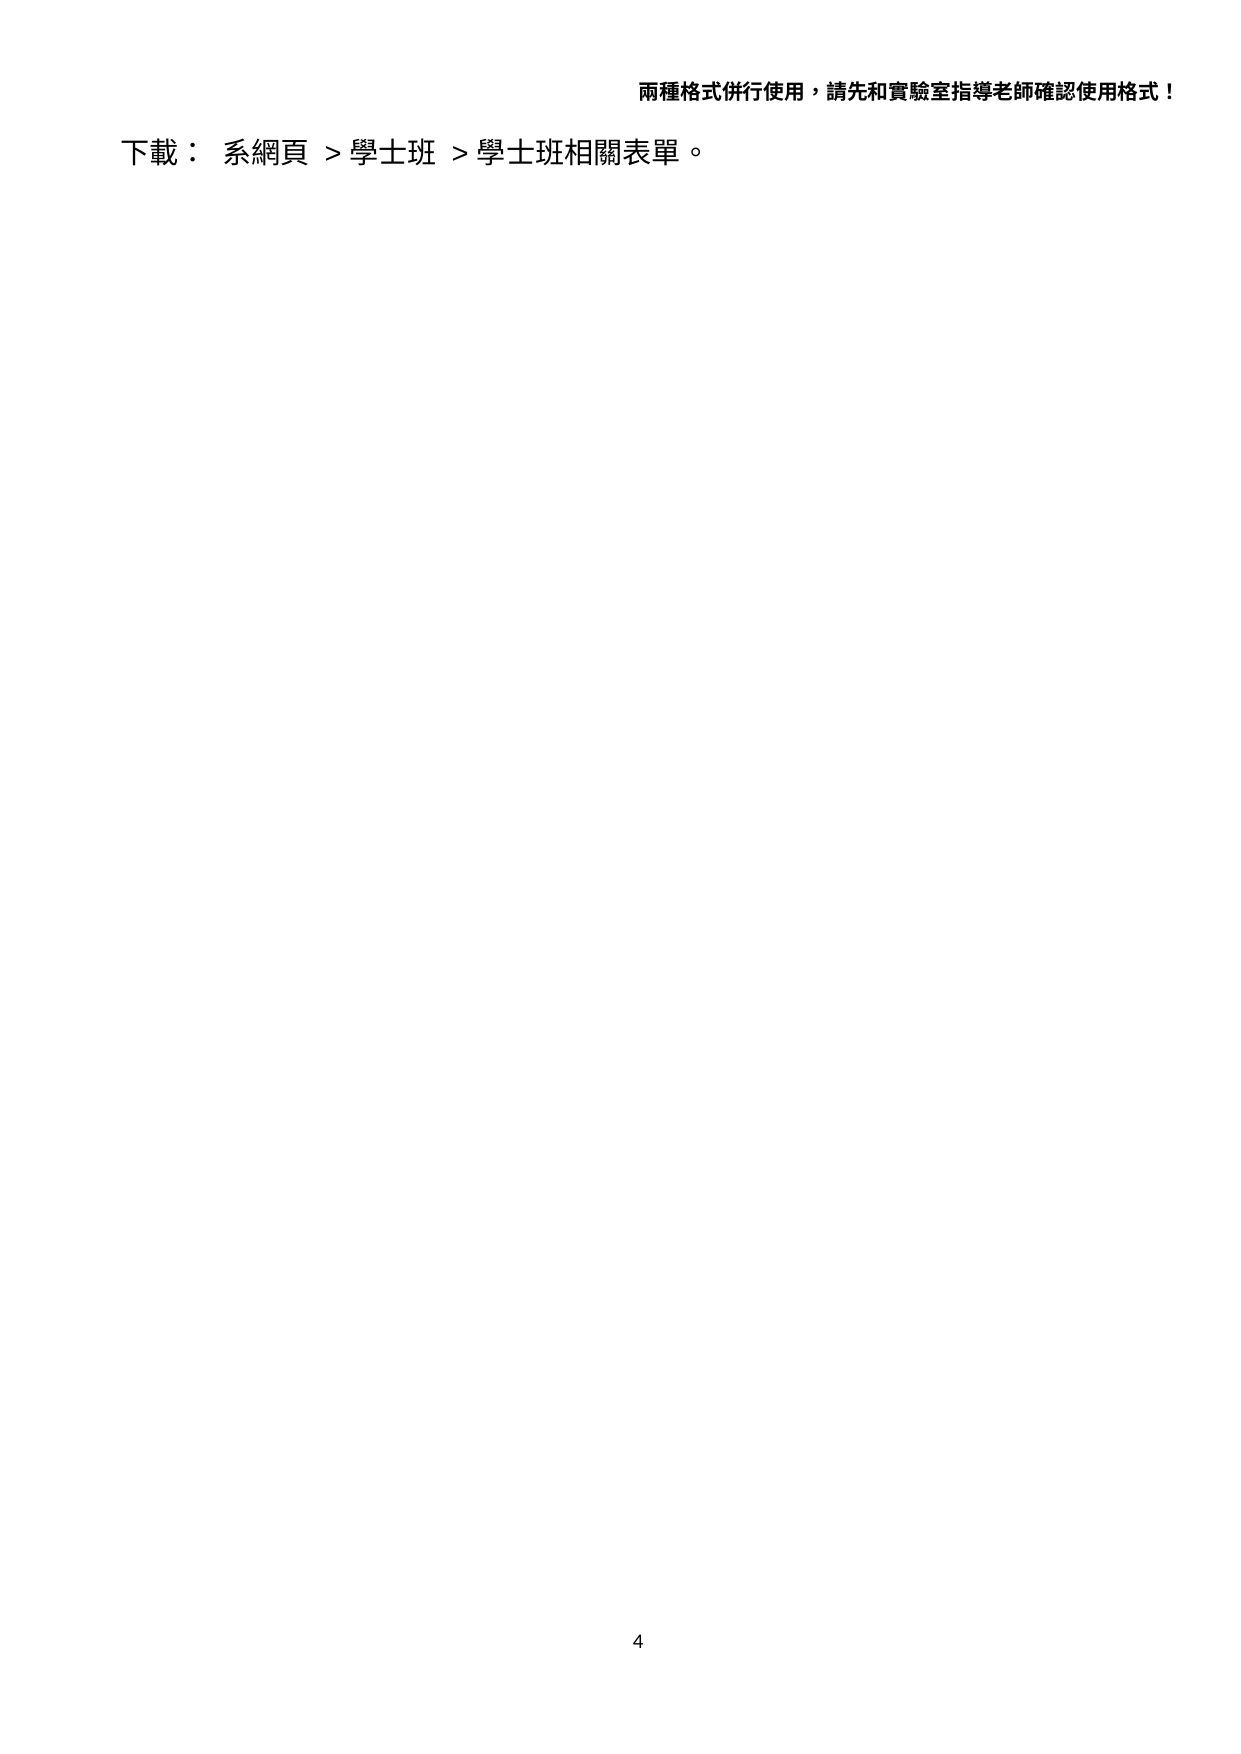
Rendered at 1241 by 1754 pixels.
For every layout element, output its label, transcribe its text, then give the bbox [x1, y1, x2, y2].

text 下載： 系網頁 > 學士班 > 學士班相關表單。 [96, 117, 1180, 175]
